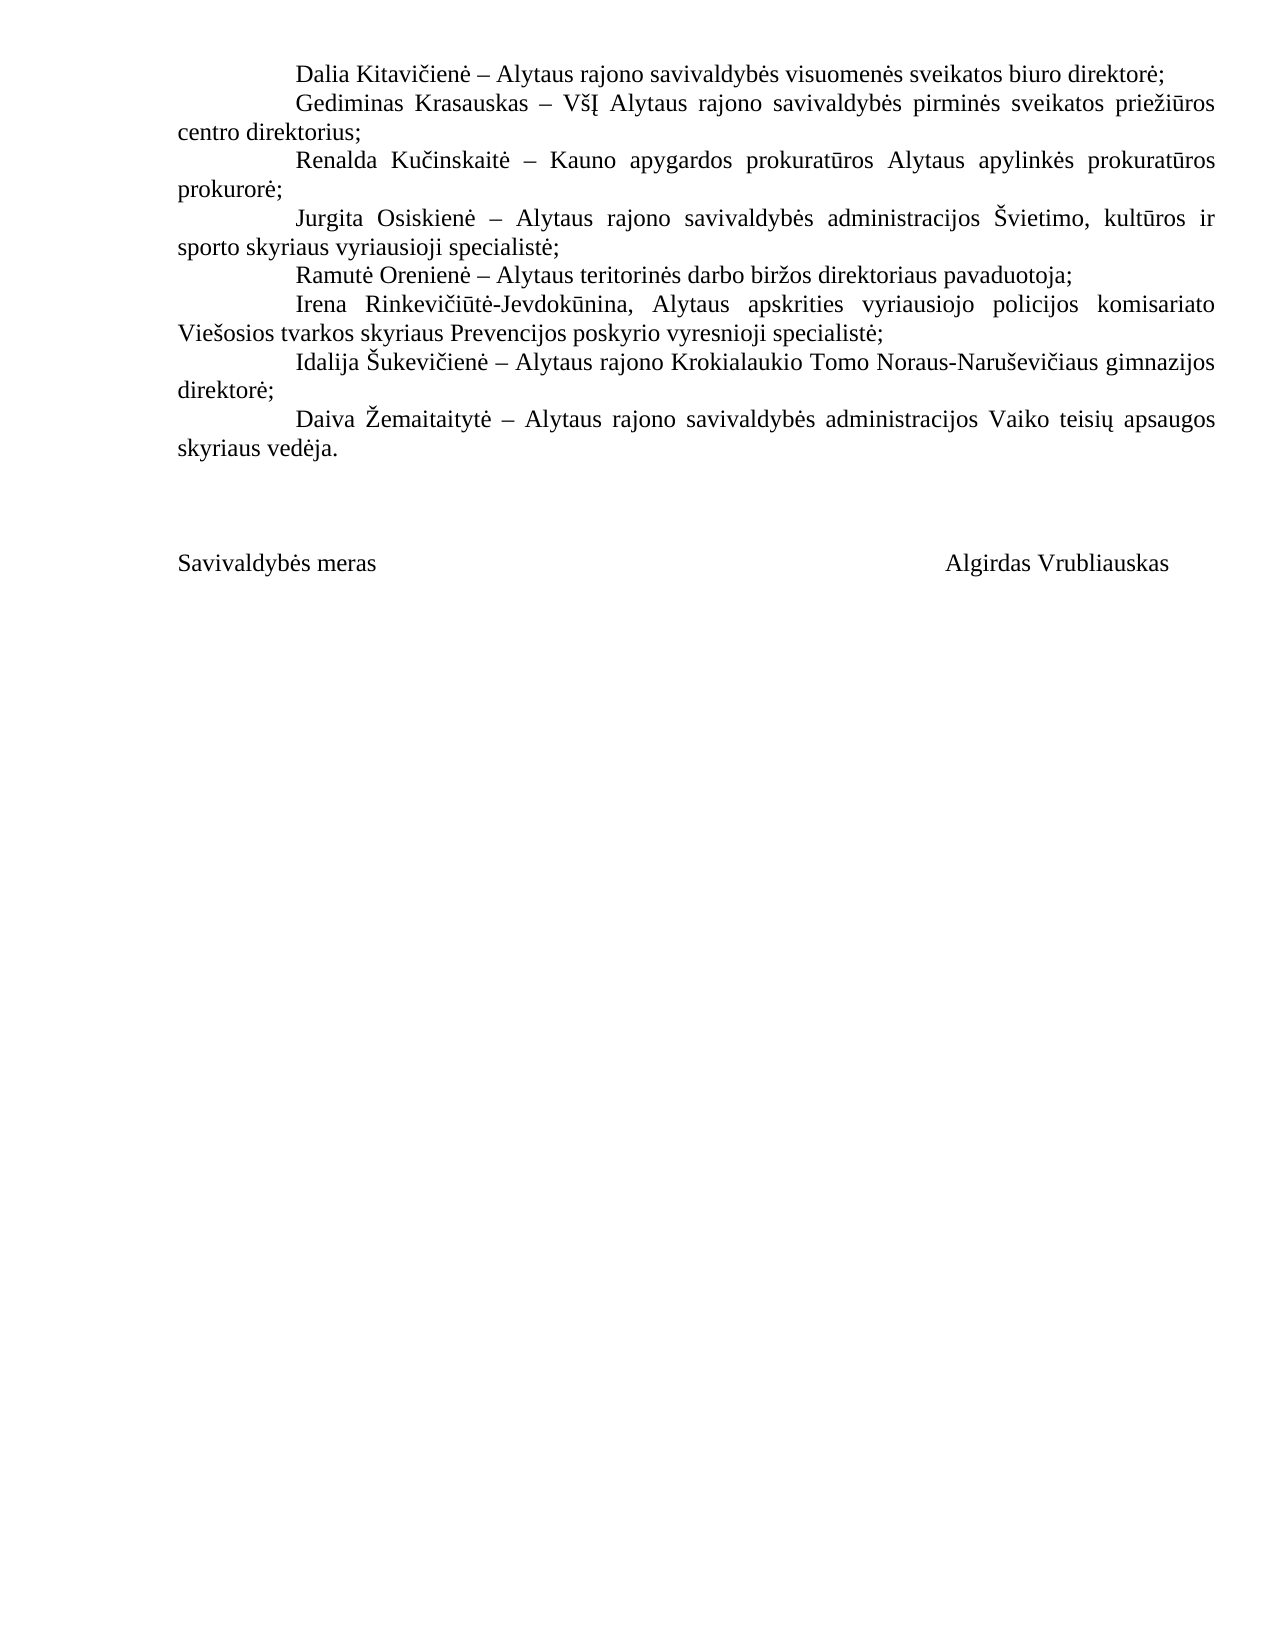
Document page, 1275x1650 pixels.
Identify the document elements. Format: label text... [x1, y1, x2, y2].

text Dalia Kitavičienė – Alytaus rajono savivaldybės visuomenės sveikatos biuro direktorė; [177, 59, 1216, 88]
text Gediminas Krasauskas – VšĮ Alytaus rajono savivaldybės pirminės sveikatos priežiūros centro direktorius; [177, 88, 1216, 145]
text Jurgita Osiskienė – Alytaus rajono savivaldybės administracijos Švietimo, kultūros ir sporto skyriaus vyriausioji specialistė; [177, 203, 1216, 260]
text Daiva Žemaitaitytė – Alytaus rajono savivaldybės administracijos Vaiko teisių apsaugos skyriaus vedėja. [177, 404, 1216, 462]
text Renalda Kučinskaitė – Kauno apygardos prokuratūros Alytaus apylinkės prokuratūros prokurorė; [177, 145, 1216, 203]
text Ramutė Orenienė – Alytaus teritorinės darbo biržos direktoriaus pavaduotoja; [177, 260, 1216, 289]
text Irena Rinkevičiūtė-Jevdokūnina, Alytaus apskrities vyriausiojo policijos komisariato Viešosios tvarkos skyriaus Prevencijos poskyrio vyresnioji specialistė; [177, 289, 1216, 347]
text Savivaldybės meras Algirdas Vrubliauskas [177, 548, 1216, 577]
text Idalija Šukevičienė – Alytaus rajono Krokialaukio Tomo Noraus-Naruševičiaus gimnazijos direktorė; [177, 347, 1216, 404]
